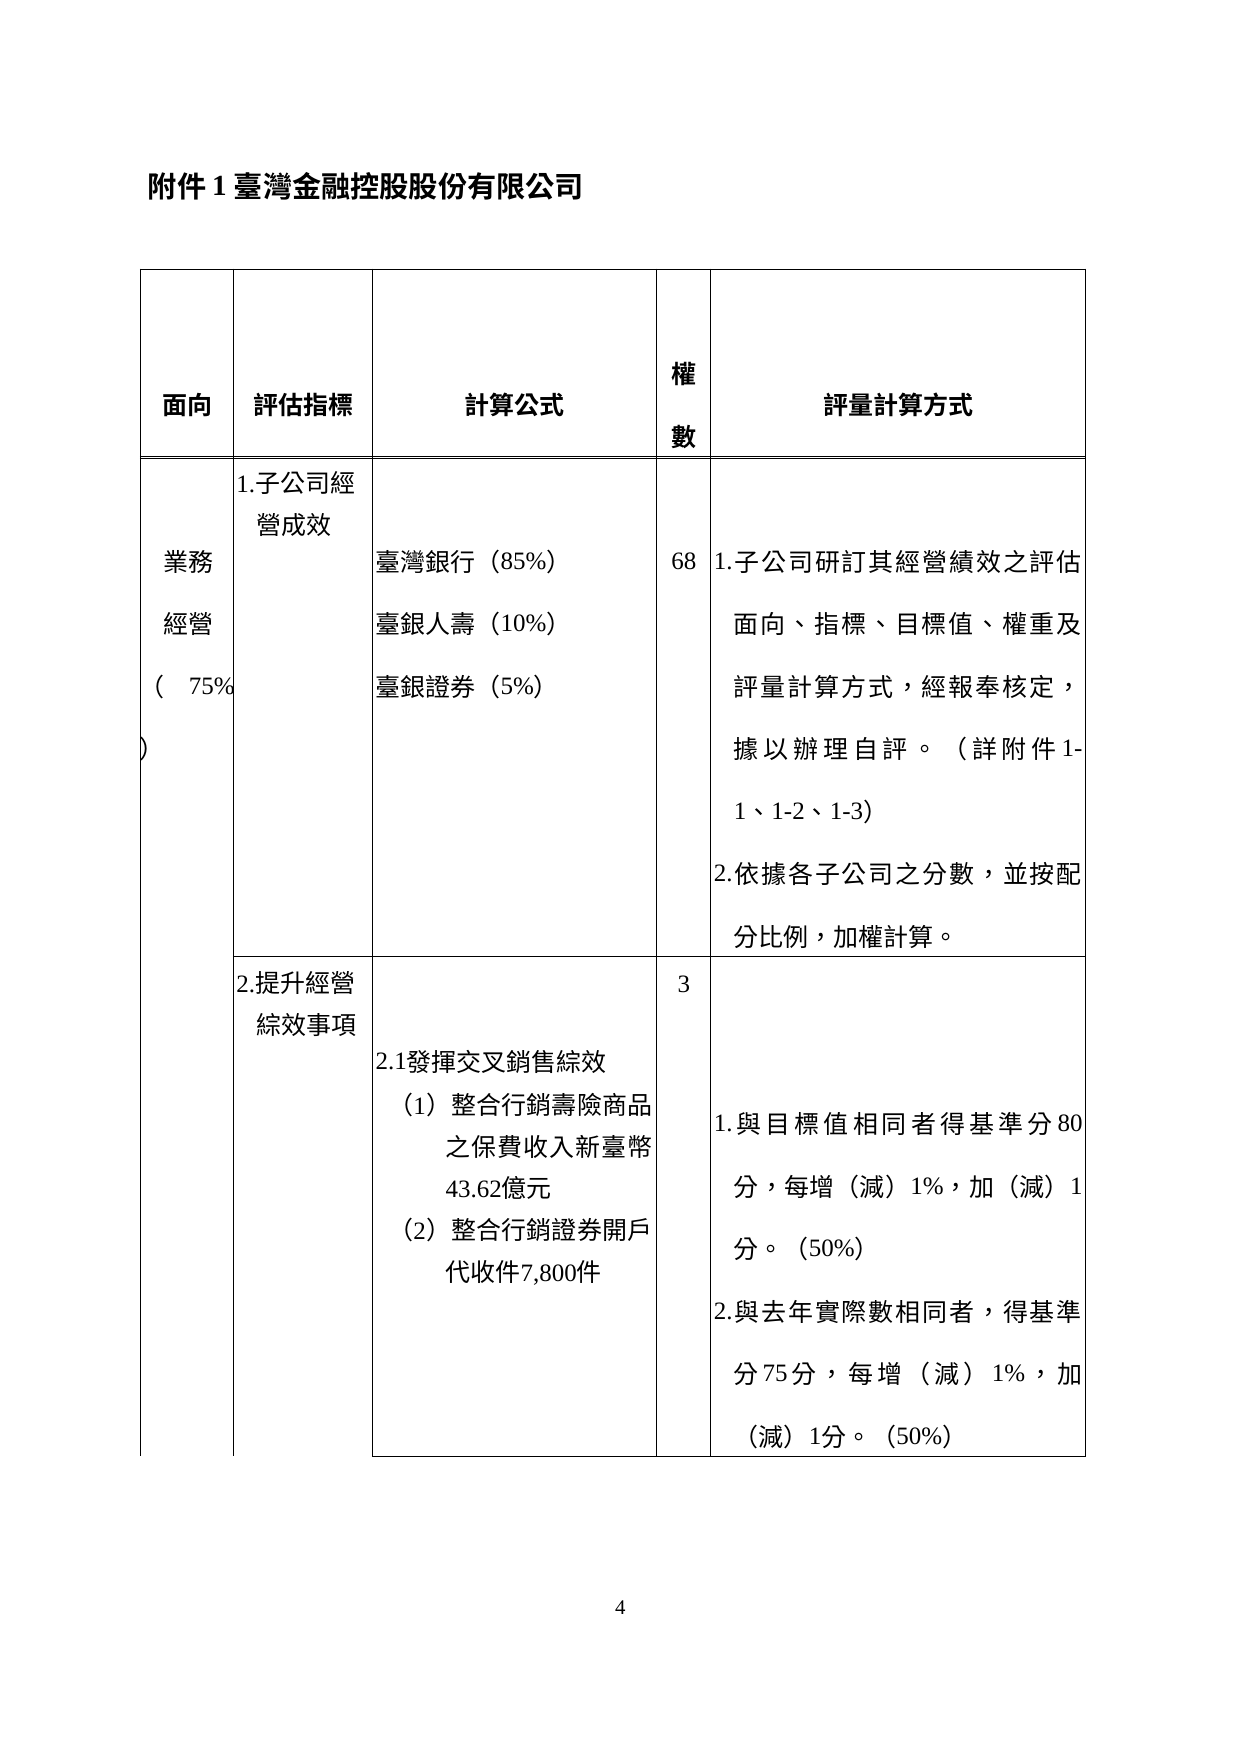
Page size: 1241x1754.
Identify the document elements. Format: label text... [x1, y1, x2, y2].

table_cell 臺灣銀行（85%） 臺銀人壽（10%） 臺銀證券（5%） [373, 459, 656, 956]
table_header 評估指標 [234, 270, 372, 456]
table_cell 1.與目標值相同者得基準分80分，每增（減）1%，加（減）1分。（50%） 2.與去年實際數相同者，得基準分75分，每增（減）1%，加（減）1分。（50%） [711, 957, 1085, 1456]
table_cell 68 [657, 459, 710, 956]
table_cell 1.子公司研訂其經營績效之評估面向、指標、目標值、權重及評量計算方式，經報奉核定，據以辦理自評。（詳附件1-1、1-2、1-3） 2.依據各子公司之分數，並按配分比例，加權計算。 [711, 459, 1085, 956]
table_header 權數 [657, 270, 710, 456]
table_cell 2.提升經營綜效事項 [234, 957, 372, 1456]
table_cell 1.子公司經營成效 [234, 459, 372, 956]
table_header 評量計算方式 [711, 270, 1085, 456]
table_header 計算公式 [373, 270, 656, 456]
text 附件1 臺灣金融控股股份有限公司 [148, 143, 1092, 206]
table_cell 2.1發揮交叉銷售綜效 （1）整合行銷壽險商品之保費收入新臺幣43.62億元 （2）整合行銷證券開戶代收件7,800件 [373, 957, 656, 1456]
table_header 面向 [141, 270, 233, 456]
table_cell 3 [657, 957, 710, 1456]
table_cell 業務經營 （75%） [141, 459, 233, 1456]
